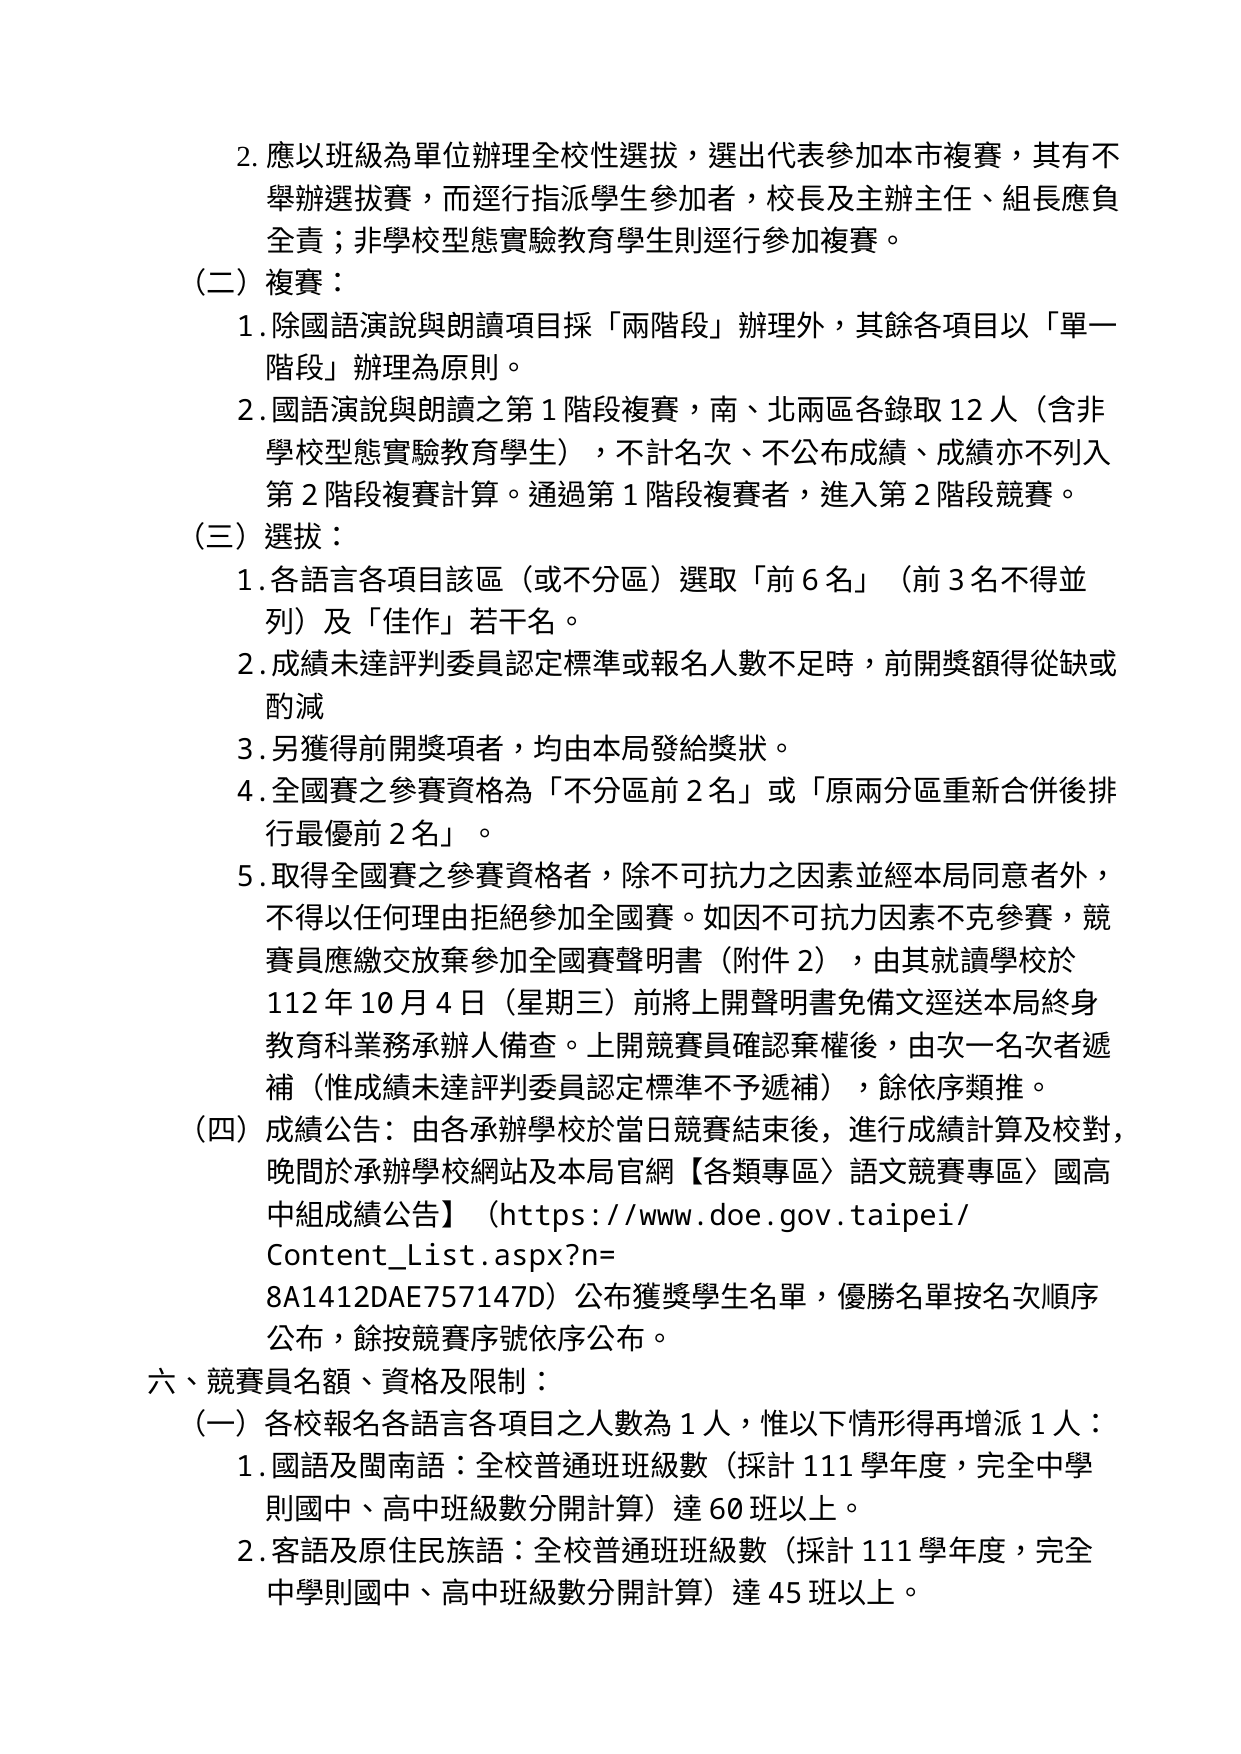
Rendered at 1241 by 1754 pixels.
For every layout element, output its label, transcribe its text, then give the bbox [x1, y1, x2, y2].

text 2.成績未達評判委員認定標準或報名人數不足時，前開獎額得從缺或酌減 [236, 641, 1122, 726]
text 5.取得全國賽之參賽資格者，除不可抗力之因素並經本局同意者外，不得以任何理由拒絕參加全國賽。如因不可抗力因素不克參賽，競賽員應繳交放棄參加全國賽聲明書（附件2），由其就讀學校於112年10月4日（星期三）前將上開聲明書免備文逕送本局終身教育科業務承辦人備查。上開競賽員確認棄權後，由次一名次者遞補（惟成績未達評判委員認定標準不予遞補），餘依序類推。 [236, 853, 1122, 1107]
text 2.國語演說與朗讀之第1階段複賽，南、北兩區各錄取12人（含非學校型態實驗教育學生），不計名次、不公布成績、成績亦不列入第2階段複賽計算。通過第1階段複賽者，進入第2階段競賽。 [236, 387, 1122, 514]
text 1.除國語演說與朗讀項目採「兩階段」辦理外，其餘各項目以「單一階段」辦理為原則。 [236, 302, 1122, 387]
text （二）複賽： [177, 260, 1122, 302]
text 2.客語及原住民族語：全校普通班班級數（採計111學年度，完全中學則國中、高中班級數分開計算）達45班以上。 [236, 1528, 1122, 1612]
text 1.各語言各項目該區（或不分區）選取「前6名」（前3名不得並列）及「佳作」若干名。 [236, 556, 1122, 641]
text 六、競賽員名額、資格及限制： [148, 1358, 1122, 1400]
text 8A1412DAE757147D）公布獲獎學生名單，優勝名單按名次順序公布，餘按競賽序號依序公布。 [178, 1273, 1122, 1358]
text （四）成績公告：由各承辦學校於當日競賽結束後，進行成績計算及校對，晚間於承辦學校網站及本局官網【各類專區〉語文競賽專區〉國高中組成績公告】（https://www.doe.gov.taipei/Content_List.aspx?n= [178, 1107, 1122, 1273]
text 4.全國賽之參賽資格為「不分區前2名」或「原兩分區重新合併後排行最優前2名」。 [236, 768, 1122, 853]
text 3.另獲得前開獎項者，均由本局發給獎狀。 [236, 726, 1122, 768]
list 應以班級為單位辦理全校性選拔，選出代表參加本市複賽，其有不舉辦選拔賽，而逕行指派學生參加者，校長及主辦主任、組長應負全責；非學校型態實驗教育學生則逕行參加複賽。 [236, 133, 1122, 260]
text 1.國語及閩南語：全校普通班班級數（採計111學年度，完全中學則國中、高中班級數分開計算）達60班以上。 [236, 1443, 1122, 1528]
text （三）選拔： [118, 514, 1122, 556]
text （一）各校報名各語言各項目之人數為1人，惟以下情形得再增派1人： [177, 1400, 1122, 1443]
